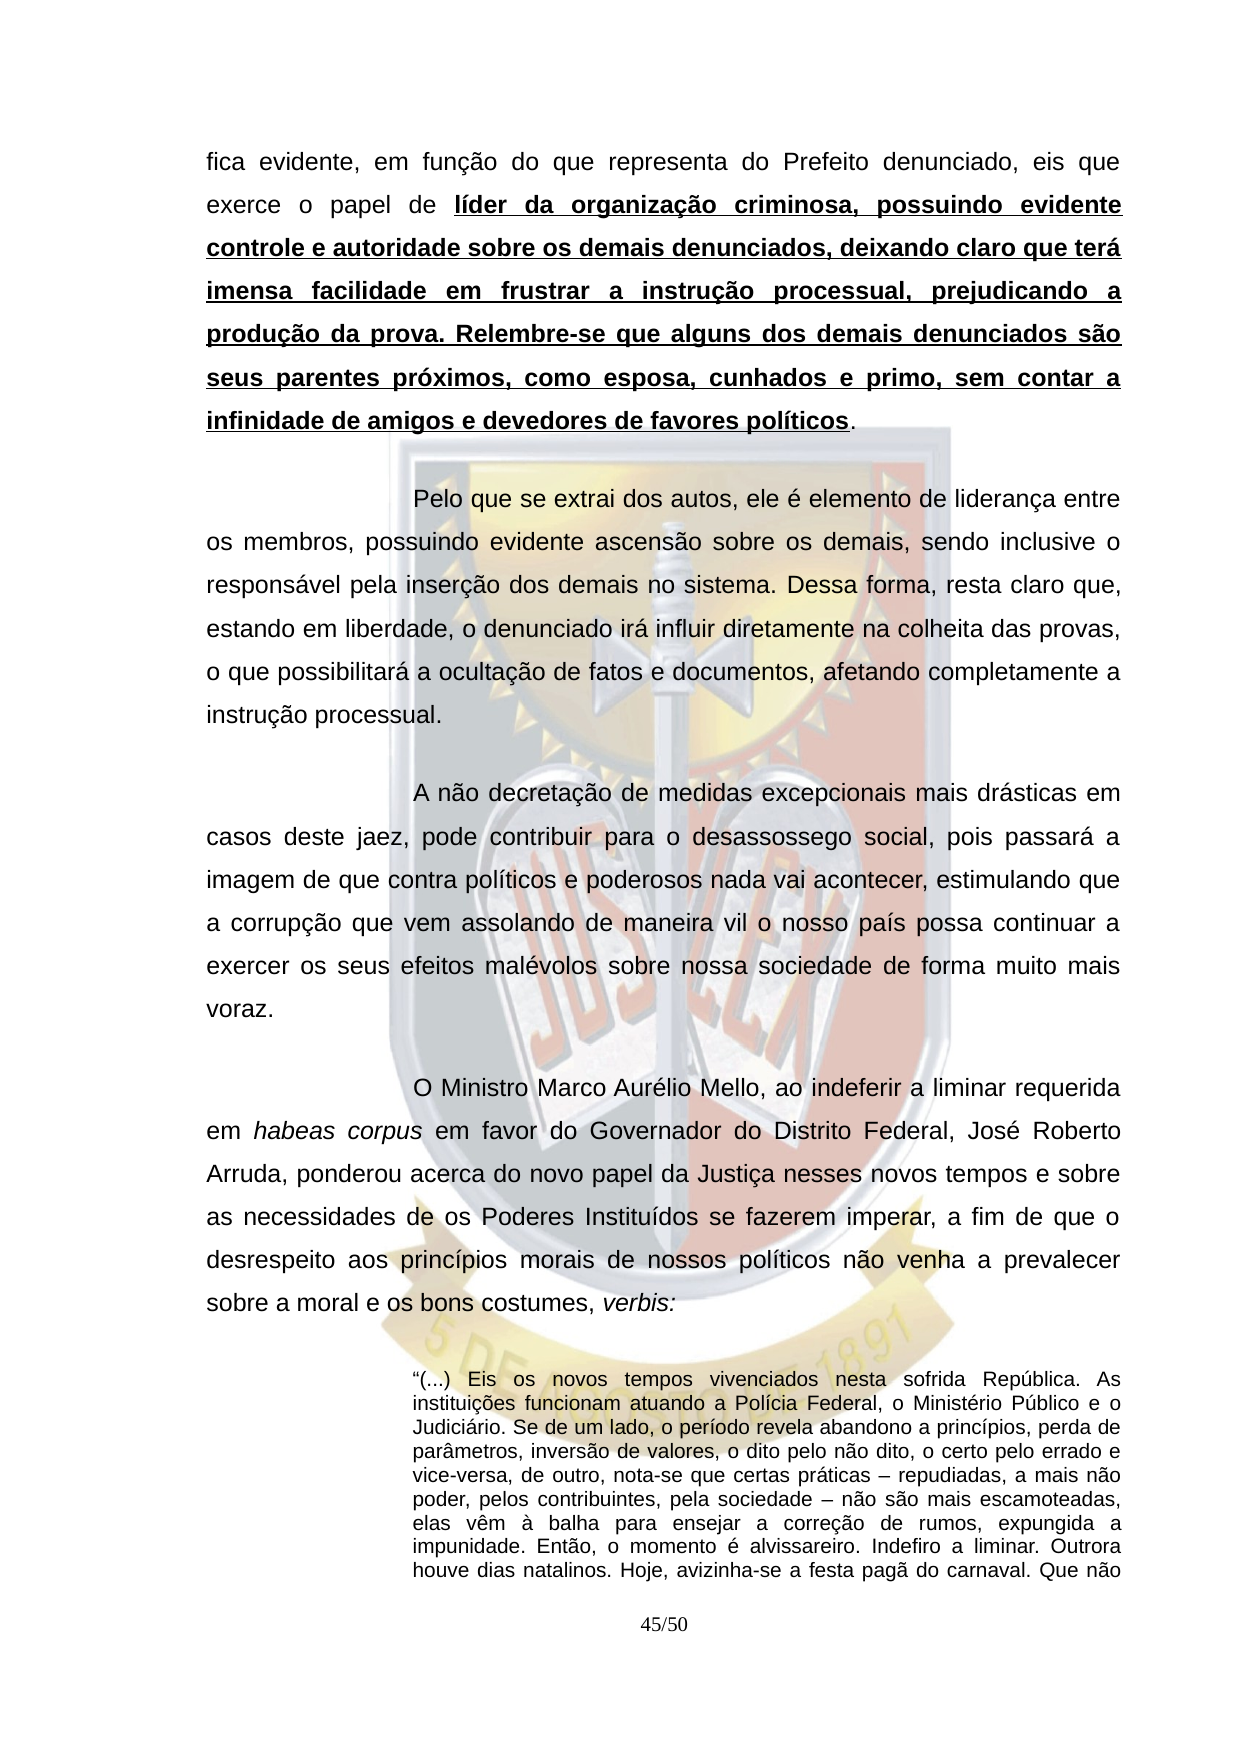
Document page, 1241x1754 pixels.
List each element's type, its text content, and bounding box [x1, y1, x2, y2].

text produção da prova. Relembre-se que alguns dos demais denunciados são [206, 303, 1122, 344]
text Pelo que se extrai dos autos, ele é elemento de liderança entre os membros, possuindo evidente ascensão sobre os demais, sendo inclusive o responsável pela inserção dos demais no sistema. Dessa forma, resta claro que, estando em liberdade, o denunciado irá influir diretamente na colheita das provas, o que possibilitará a ocultação de fatos e documentos, afetando completamente a instrução processual. [206, 484, 1122, 728]
text “(...) Eis os novos tempos vivenciados nesta sofrida República. As instituições funcionam atuando a Polícia Federal, o Ministério Público e o Judiciário. Se de um lado, o período revela abandono a princípios, perda de parâmetros, inversão de valores, o dito pelo não dito, o certo pelo errado e vice-versa, de outro, nota-se que certas práticas – repudiadas, a mais não poder, pelos contribuintes, pela sociedade – não são mais escamoteadas, elas vêm à balha para ensejar a correção de rumos, expungida a impunidade. Então, o momento é alvissareiro. Indefiro a liminar. Outrora houve dias natalinos. Hoje, avizinha-se a festa pagã do carnaval. Que não [412, 1367, 1122, 1582]
picture [206, 118, 1122, 147]
picture [206, 1023, 1122, 1072]
picture [206, 434, 1122, 484]
text seus parentes próximos, como esposa, cunhados e primo, sem contar a infinidade de amigos e devedores de favores políticos. [206, 346, 1122, 434]
picture [206, 1317, 1122, 1636]
picture [206, 728, 1122, 778]
text imensa facilidade em frustrar a instrução processual, prejudicando a [206, 259, 1122, 301]
text O Ministro Marco Aurélio Mello, ao indeferir a liminar requerida em habeas corpus em favor do Governador do Distrito Federal, José Roberto Arruda, ponderou acerca do novo papel da Justiça nesses novos tempos e sobre as necessidades de os Poderes Instituídos se fazerem imperar, a fim de que o desrespeito aos princípios morais de nossos políticos não venha a prevalecer sobre a moral e os bons costumes, verbis: [206, 1072, 1122, 1317]
text fica evidente, em função do que representa do Prefeito denunciado, eis que exerce o papel de líder da organização criminosa, possuindo evidente controle e autoridade sobre os demais denunciados, deixando claro que terá [206, 147, 1122, 258]
text A não decretação de medidas excepcionais mais drásticas em casos deste jaez, pode contribuir para o desassossego social, pois passará a imagem de que contra políticos e poderosos nada vai acontecer, estimulando que a corrupção que vem assolando de maneira vil o nosso país possa continuar a exercer os seus efeitos malévolos sobre nossa sociedade de forma muito mais voraz. [206, 778, 1122, 1023]
